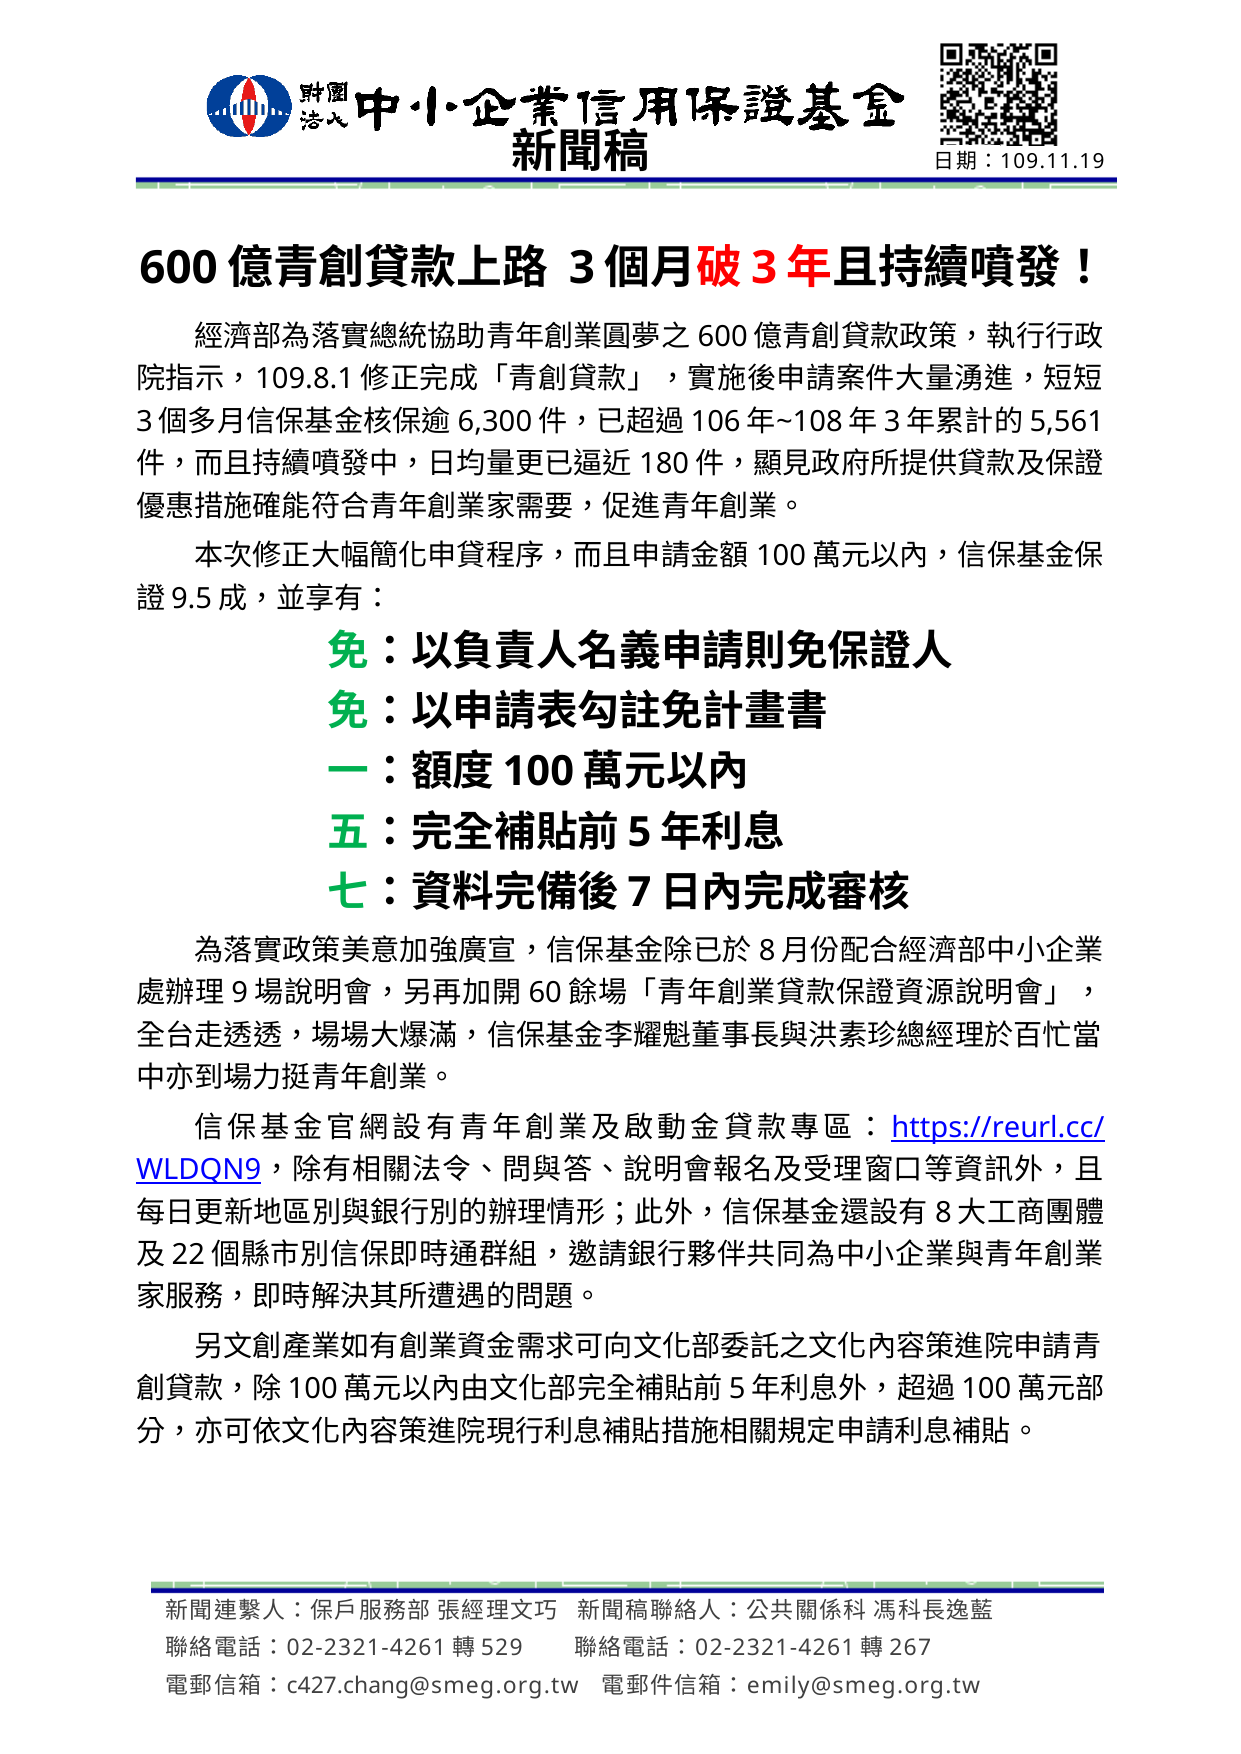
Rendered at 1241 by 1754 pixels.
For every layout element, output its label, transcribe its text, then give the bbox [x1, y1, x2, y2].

text 600億青創貸款上路 3個月破3年且持續噴發！ [121, 240, 1125, 294]
text 信保基金官網設有青年創業及啟動金貸款專區：https://reurl.cc/WLDQN9，除有相關法令、問與答、說明會報名及受理窗口等資訊外，且每日更新地區別與銀行別的辦理情形；此外，信保基金還設有8大工商團體及22個縣市別信保即時通群組，邀請銀行夥伴共同為中小企業與青年創業家服務，即時解決其所遭遇的問題。 [136, 1103, 1104, 1315]
text 為落實政策美意加強廣宣，信保基金除已於8月份配合經濟部中小企業處辦理9場說明會，另再加開60餘場「青年創業貸款保證資源說明會」，全台走透透，場場大爆滿，信保基金李耀魁董事長與洪素珍總經理於百忙當中亦到場力挺青年創業。 [136, 926, 1104, 1096]
text 免：以申請表勾註免計畫書 [136, 677, 1104, 737]
text 五：完全補貼前5年利息 [136, 798, 1104, 858]
picture [928, 31, 1070, 173]
text 另文創產業如有創業資金需求可向文化部委託之文化內容策進院申請青創貸款，除100萬元以內由文化部完全補貼前5年利息外，超過100萬元部分，亦可依文化內容策進院現行利息補貼措施相關規定申請利息補貼。 [136, 1323, 1104, 1450]
text 本次修正大幅簡化申貸程序，而且申請金額100萬元以內，信保基金保證9.5成，並享有： [136, 532, 1104, 617]
text 免：以負責人名義申請則免保證人 [136, 617, 1104, 677]
text 經濟部為落實總統協助青年創業圓夢之600億青創貸款政策，執行行政院指示，109.8.1修正完成「青創貸款」，實施後申請案件大量湧進，短短3個多月信保基金核保逾6,300件，已超過106年~108年3年累計的5,561件，而且持續噴發中，日均量更已逼近180件，顯見政府所提供貸款及保證優惠措施確能符合青年創業家需要，促進青年創業。 [136, 313, 1104, 524]
picture [206, 75, 905, 137]
picture [151, 1580, 1104, 1597]
picture [135, 174, 1117, 191]
text 七：資料完備後7日內完成審核 [136, 858, 1104, 919]
text 一：額度100萬元以內 [136, 737, 1104, 798]
